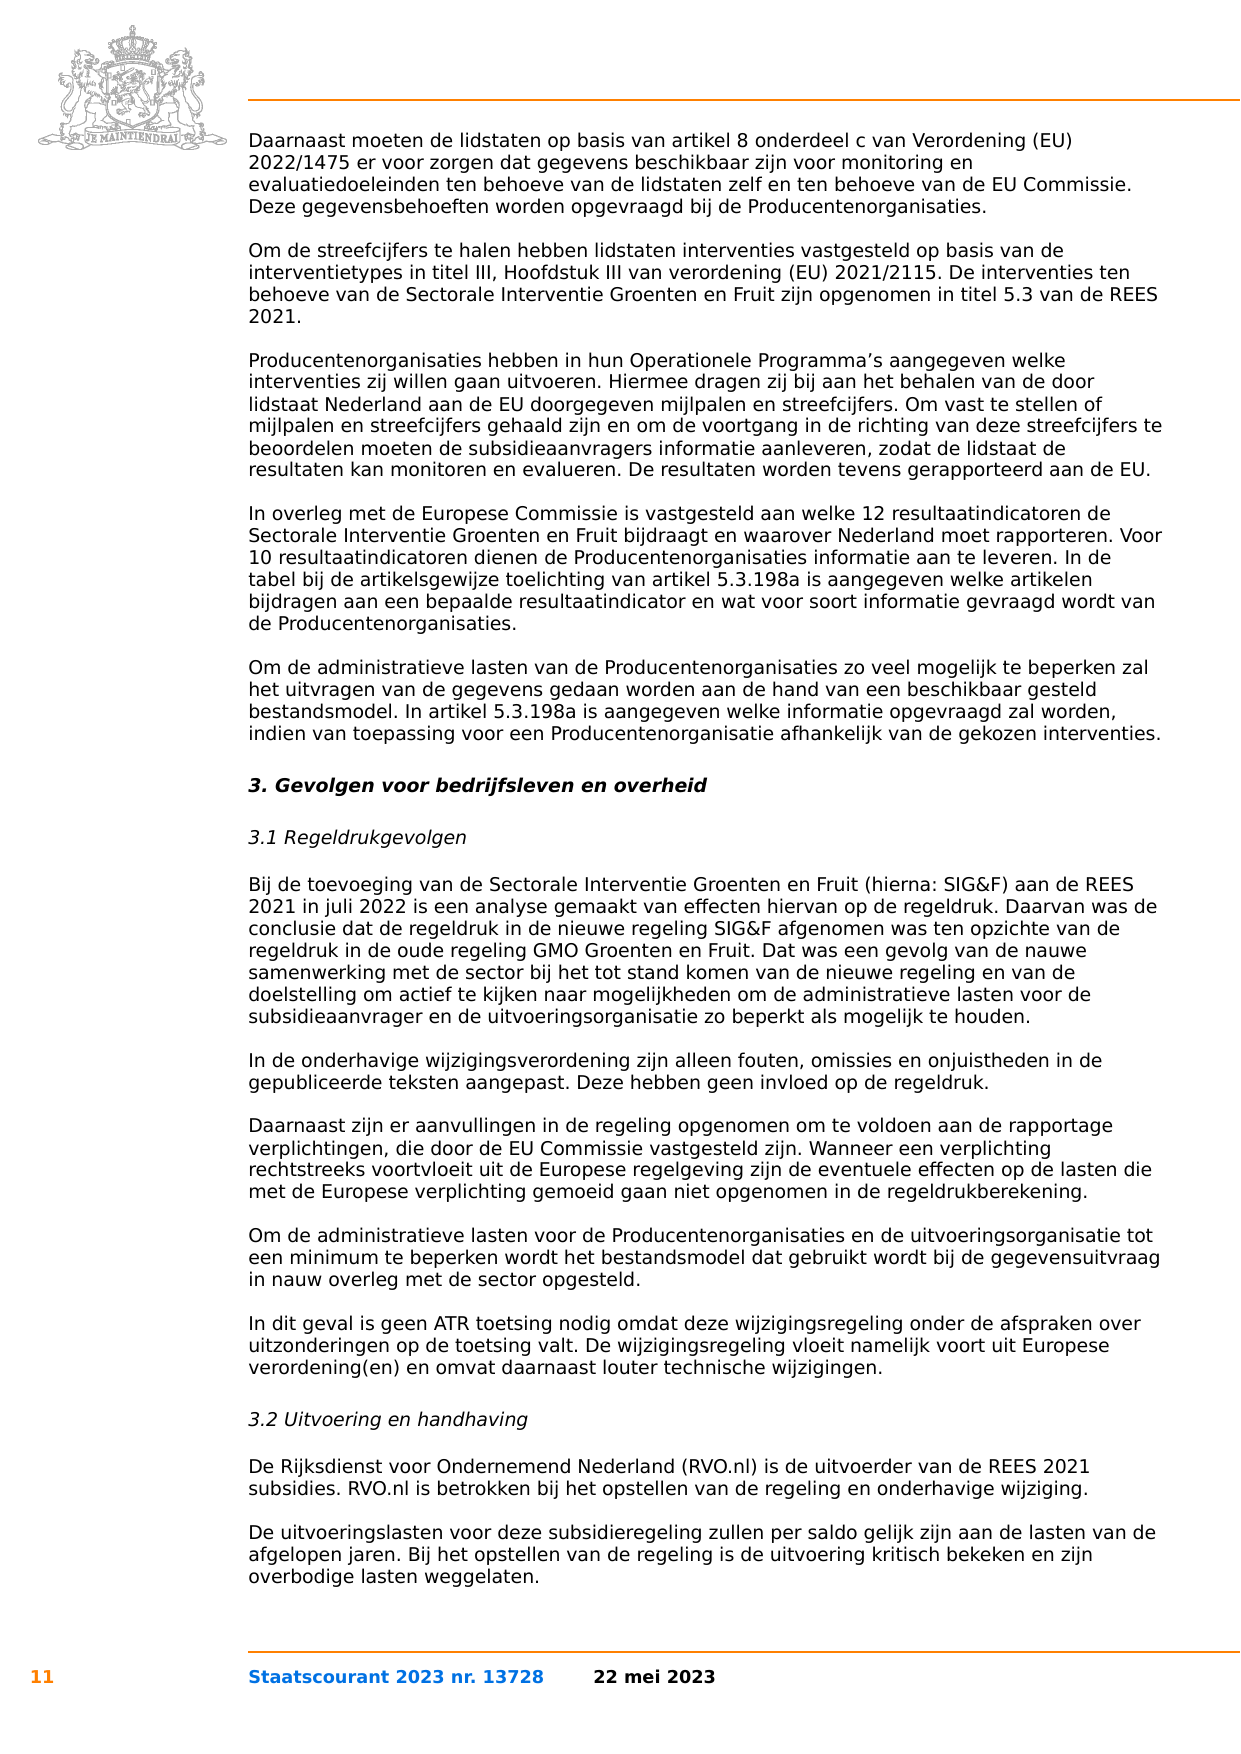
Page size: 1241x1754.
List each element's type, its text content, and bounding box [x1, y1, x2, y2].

text Daarnaast zijn er aanvullingen in de regeling opgenomen om te voldoen aan de rapportage verplichtingen, die door de EU Commissie vastgesteld zijn. Wanneer een verplichting rechtstreeks voortvloeit uit de Europese regelgeving zijn de eventuele effecten op de lasten die met de Europese verplichting gemoeid gaan niet opgenomen in de regeldrukberekening. [248, 1115, 1163, 1203]
text Om de streefcijfers te halen hebben lidstaten interventies vastgesteld op basis van de interventietypes in titel III, Hoofdstuk III van verordening (EU) 2021/2115. De interventies ten behoeve van de Sectorale Interventie Groenten en Fruit zijn opgenomen in titel 5.3 van de REES 2021. [248, 240, 1163, 328]
text Om de administratieve lasten van de Producentenorganisaties zo veel mogelijk te beperken zal het uitvragen van de gegevens gedaan worden aan de hand van een beschikbaar gesteld bestandsmodel. In artikel 5.3.198a is aangegeven welke informatie opgevraagd zal worden, indien van toepassing voor een Producentenorganisatie afhankelijk van de gekozen interventies. [248, 657, 1163, 745]
subtitle 3.2 Uitvoering en handhaving [248, 1409, 1163, 1431]
text Daarnaast moeten de lidstaten op basis van artikel 8 onderdeel c van Verordening (EU) 2022/1475 er voor zorgen dat gegevens beschikbaar zijn voor monitoring en evaluatiedoeleinden ten behoeve van de lidstaten zelf en ten behoeve van de EU Commissie. Deze gegevensbehoeften worden opgevraagd bij de Producentenorganisaties. [248, 130, 1163, 218]
subtitle 3.1 Regeldrukgevolgen [248, 827, 1163, 849]
picture [38, 25, 227, 150]
text In de onderhavige wijzigingsverordening zijn alleen fouten, omissies en onjuistheden in de gepubliceerde teksten aangepast. Deze hebben geen invloed op de regeldruk. [248, 1049, 1163, 1093]
text Producentenorganisaties hebben in hun Operationele Programma’s aangegeven welke interventies zij willen gaan uitvoeren. Hiermee dragen zij bij aan het behalen van de door lidstaat Nederland aan de EU doorgegeven mijlpalen en streefcijfers. Om vast te stellen of mijlpalen en streefcijfers gehaald zijn en om de voortgang in de richting van deze streefcijfers te beoordelen moeten de subsidieaanvragers informatie aanleveren, zodat de lidstaat de resultaten kan monitoren en evalueren. De resultaten worden tevens gerapporteerd aan de EU. [248, 349, 1163, 481]
text Bij de toevoeging van de Sectorale Interventie Groenten en Fruit (hierna: SIG&F) aan de REES 2021 in juli 2022 is een analyse gemaakt van effecten hiervan op de regeldruk. Daarvan was de conclusie dat de regeldruk in de nieuwe regeling SIG&F afgenomen was ten opzichte van de regeldruk in de oude regeling GMO Groenten en Fruit. Dat was een gevolg van de nauwe samenwerking met de sector bij het tot stand komen van de nieuwe regeling en van de doelstelling om actief te kijken naar mogelijkheden om de administratieve lasten voor de subsidieaanvrager en de uitvoeringsorganisatie zo beperkt als mogelijk te houden. [248, 874, 1163, 1028]
text In overleg met de Europese Commissie is vastgesteld aan welke 12 resultaatindicatoren de Sectorale Interventie Groenten en Fruit bijdraagt en waarover Nederland moet rapporteren. Voor 10 resultaatindicatoren dienen de Producentenorganisaties informatie aan te leveren. In de tabel bij de artikelsgewijze toelichting van artikel 5.3.198a is aangegeven welke artikelen bijdragen aan een bepaalde resultaatindicator en wat voor soort informatie gevraagd wordt van de Producentenorganisaties. [248, 503, 1163, 635]
text In dit geval is geen ATR toetsing nodig omdat deze wijzigingsregeling onder de afspraken over uitzonderingen op de toetsing valt. De wijzigingsregeling vloeit namelijk voort uit Europese verordening(en) en omvat daarnaast louter technische wijzigingen. [248, 1313, 1163, 1379]
text De Rijksdienst voor Ondernemend Nederland (RVO.nl) is de uitvoerder van de REES 2021 subsidies. RVO.nl is betrokken bij het opstellen van de regeling en onderhavige wijziging. [248, 1456, 1163, 1500]
subtitle 3. Gevolgen voor bedrijfsleven en overheid [248, 775, 1163, 797]
text Om de administratieve lasten voor de Producentenorganisaties en de uitvoeringsorganisatie tot een minimum te beperken wordt het bestandsmodel dat gebruikt wordt bij de gegevensuitvraag in nauw overleg met de sector opgesteld. [248, 1225, 1163, 1291]
text De uitvoeringslasten voor deze subsidieregeling zullen per saldo gelijk zijn aan de lasten van de afgelopen jaren. Bij het opstellen van de regeling is de uitvoering kritisch bekeken en zijn overbodige lasten weggelaten. [248, 1522, 1163, 1588]
